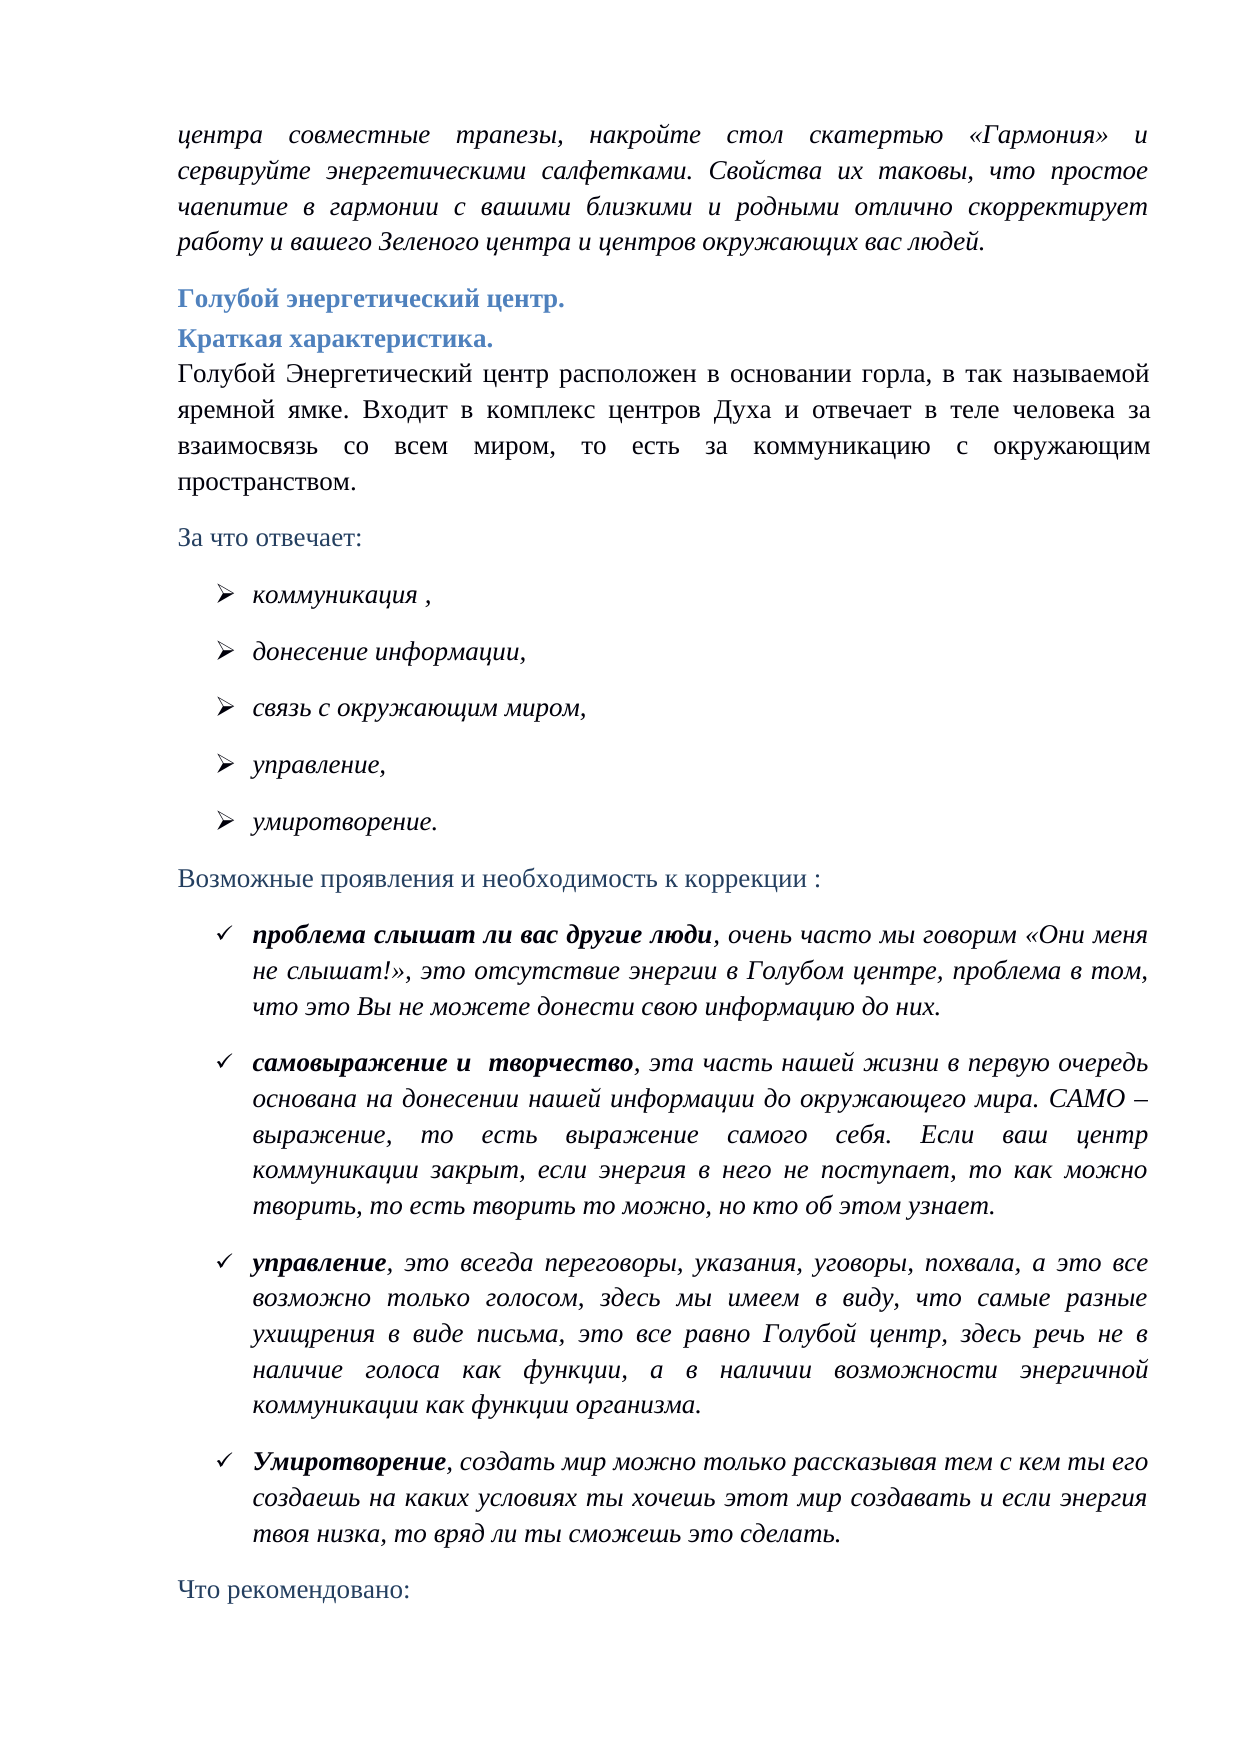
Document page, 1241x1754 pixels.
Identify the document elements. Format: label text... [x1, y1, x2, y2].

list проблема слышат ли вас другие люди, очень часто мы говорим «Они меня не слышат!», это отсутствие энергии в Голубом центре, проблема в том, что это Вы не можете донести свою информацию до них. [215, 918, 1152, 1021]
list Умиротворение, создать мир можно только рассказывая тем с кем ты его создаешь на каких условиях ты хочешь этот мир создавать и если энергия твоя низка, то вряд ли ты сможешь это сделать. [215, 1445, 1152, 1548]
list управление, это всегда переговоры, указания, уговоры, похвала, а это все возможно только голосом, здесь мы имеем в виду, что самые разные ухищрения в виде письма, это все равно Голубой центр, здесь речь не в наличие голоса как функции, а в наличии возможности энергичной коммуникации как функции организма. [215, 1246, 1152, 1420]
text центра совместные трапезы, накройте стол скатертью «Гармония» и сервируйте энергетическими салфетками. Свойства их таковы, что простое чаепитие в гармонии с вашими близкими и родными отлично скорректирует работу и вашего Зеленого центра и центров окружающих вас людей. [177, 118, 1152, 256]
list связь с окружающим миром, [215, 691, 1152, 723]
text За что отвечает: [177, 521, 1152, 552]
text Голубой Энергетический центр расположен в основании горла, в так называемой яремной ямке. Входит в комплекс центров Духа и отвечает в теле человека за взаимосвязь со всем миром, то есть за коммуникацию с окружающим пространством. [177, 357, 1152, 496]
text Возможные проявления и необходимость к коррекции : [177, 862, 1152, 893]
list управление, [215, 748, 1152, 779]
list самовыражение и творчество, эта часть нашей жизни в первую очередь основана на донесении нашей информации до окружающего мира. САМО – выражение, то есть выражение самого себя. Если ваш центр коммуникации закрыт, если энергия в него не поступает, то как можно творить, то есть творить то можно, но кто об этом узнает. [215, 1046, 1152, 1220]
list коммуникация , [215, 578, 1152, 609]
list донесение информации, [215, 634, 1152, 666]
subtitle Краткая характеристика. [177, 322, 1152, 353]
list умиротворение. [215, 805, 1152, 836]
subtitle Голубой энергетический центр. [177, 282, 1152, 313]
text Что рекомендовано: [177, 1573, 1152, 1604]
